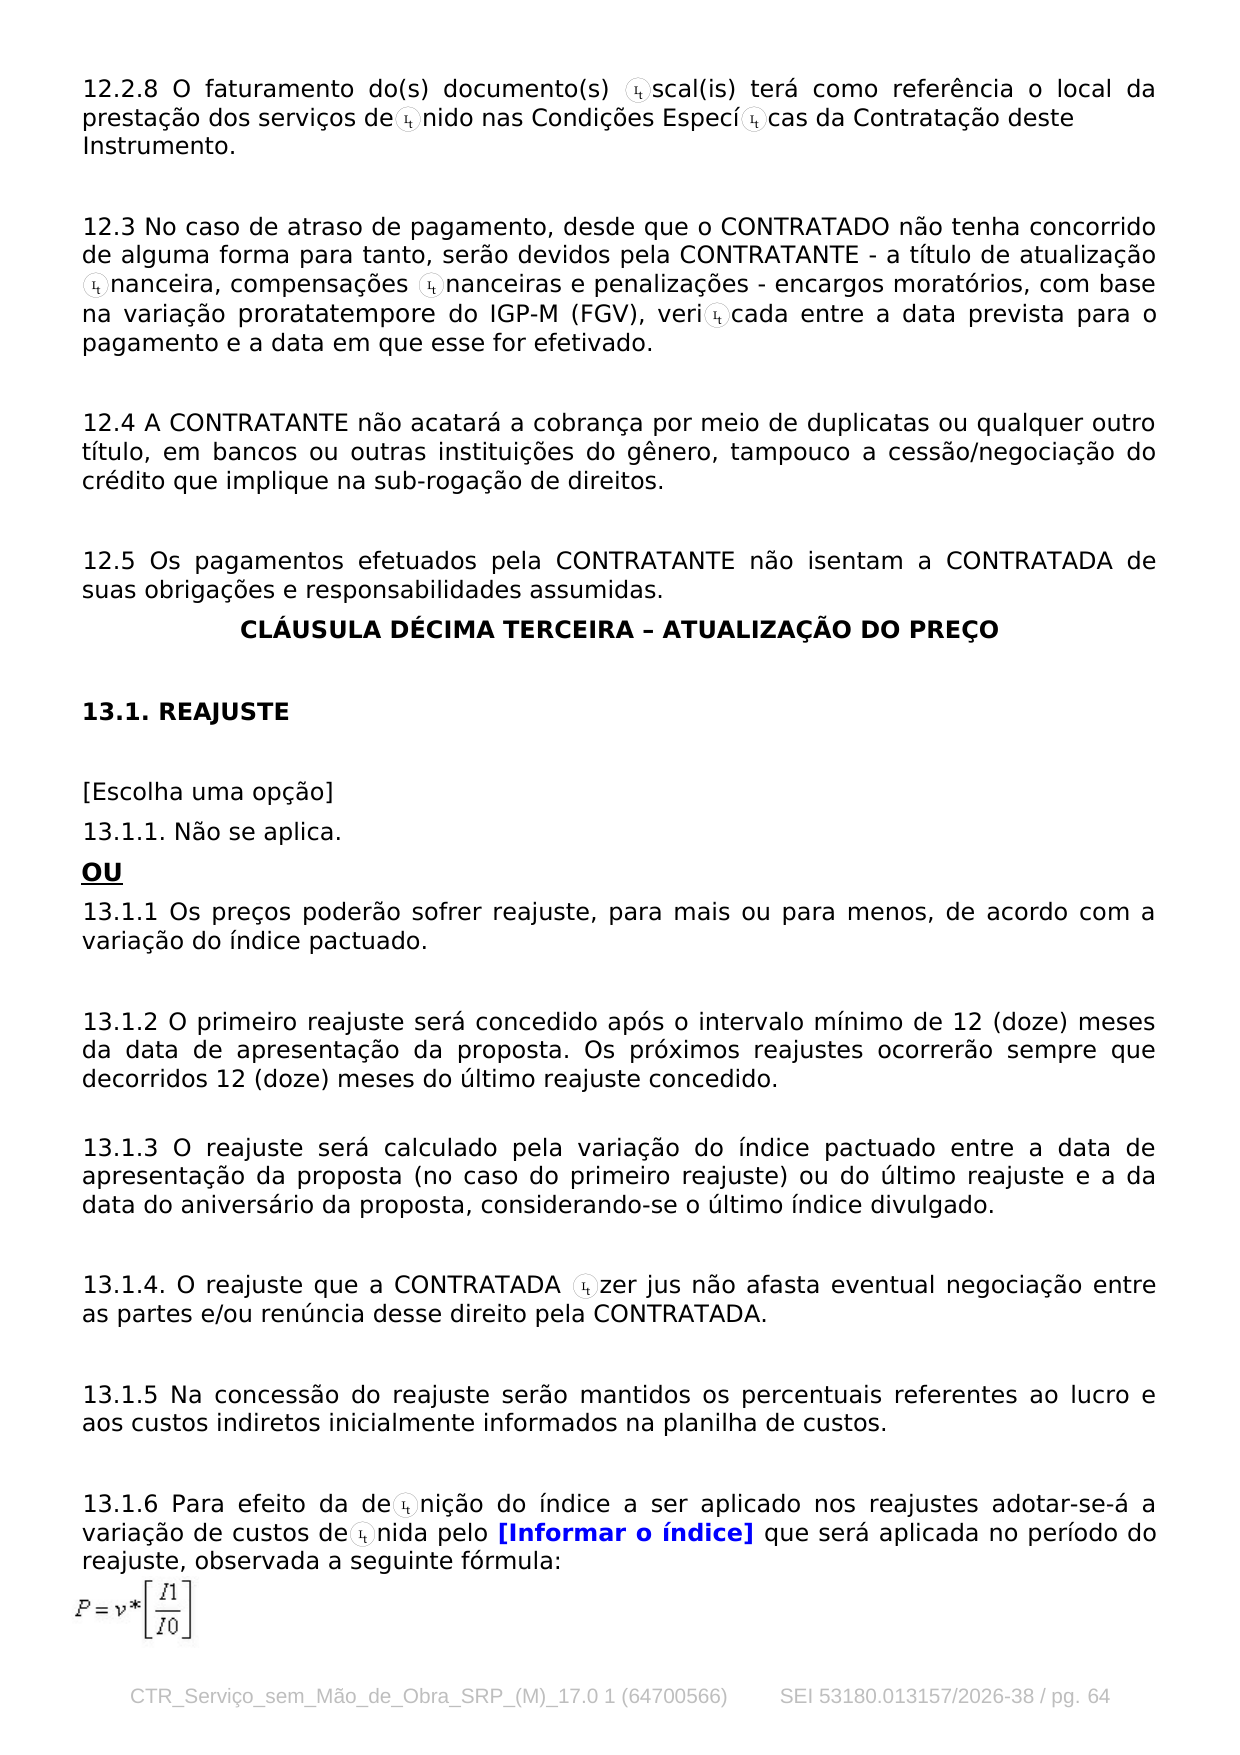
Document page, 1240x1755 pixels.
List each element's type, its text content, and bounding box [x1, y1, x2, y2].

text 12.3 No caso de atraso de pagamento, desde que o CONTRATADO não tenha concorrido de alguma forma para tanto, serão devidos pela CONTRATANTE - a título de atualização nanceira, compensações nanceiras e penalizações - encargos moratórios, com base na variação proratatempore do IGP-M (FGV), vericada entre a data prevista para o pagamento e a data em que esse for efetivado. [82, 213, 1158, 357]
text Instrumento. [82, 132, 1158, 160]
subtitle OU [81, 858, 1180, 887]
text 13.1.4. O reajuste que a CONTRATADA zer jus não afasta eventual negociação entre as partes e/ou renúncia desse direito pela CONTRATADA. [82, 1272, 1158, 1328]
text 13.1.6 Para efeito da denição do índice a ser aplicado nos reajustes adotar-se-á a variação de custos denida pelo [Informar o índice] que será aplicada no período do reajuste, observada a seguinte fórmula: [82, 1490, 1158, 1575]
text 13.1.3 O reajuste será calculado pela variação do índice pactuado entre a data de apresentação da proposta (no caso do primeiro reajuste) ou do último reajuste e a da data do aniversário da proposta, considerando-se o último índice divulgado. [82, 1134, 1158, 1219]
text 12.5 Os pagamentos efetuados pela CONTRATANTE não isentam a CONTRATADA de suas obrigações e responsabilidades assumidas. [82, 547, 1158, 604]
text 13.1. REAJUSTE [82, 698, 1180, 726]
text 13.1.2 O primeiro reajuste será concedido após o intervalo mínimo de 12 (doze) meses da data de apresentação da proposta. Os próximos reajustes ocorrerão sempre que decorridos 12 (doze) meses do último reajuste concedido. [82, 1008, 1158, 1093]
text 12.4 A CONTRATANTE não acatará a cobrança por meio de duplicatas ou qualquer outro título, em bancos ou outras instituições do gênero, tampouco a cessão/negociação do crédito que implique na sub-rogação de direitos. [82, 409, 1158, 495]
text 13.1.1. Não se aplica. [82, 818, 1158, 846]
text 12.2.8 O faturamento do(s) documento(s) scal(is) terá como referência o local da prestação dos serviços denido nas Condições Especícas da Contratação deste [82, 75, 1158, 132]
text 13.1.1 Os preços poderão sofrer reajuste, para mais ou para menos, de acordo com a variação do índice pactuado. [82, 898, 1158, 955]
text CLÁUSULA DÉCIMA TERCEIRA – ATUALIZAÇÃO DO PREÇO [74, 617, 1166, 644]
text 13.1.5 Na concessão do reajuste serão mantidos os percentuais referentes ao lucro e aos custos indiretos inicialmente informados na planilha de custos. [82, 1381, 1158, 1437]
text [Escolha uma opção] [82, 778, 1158, 806]
